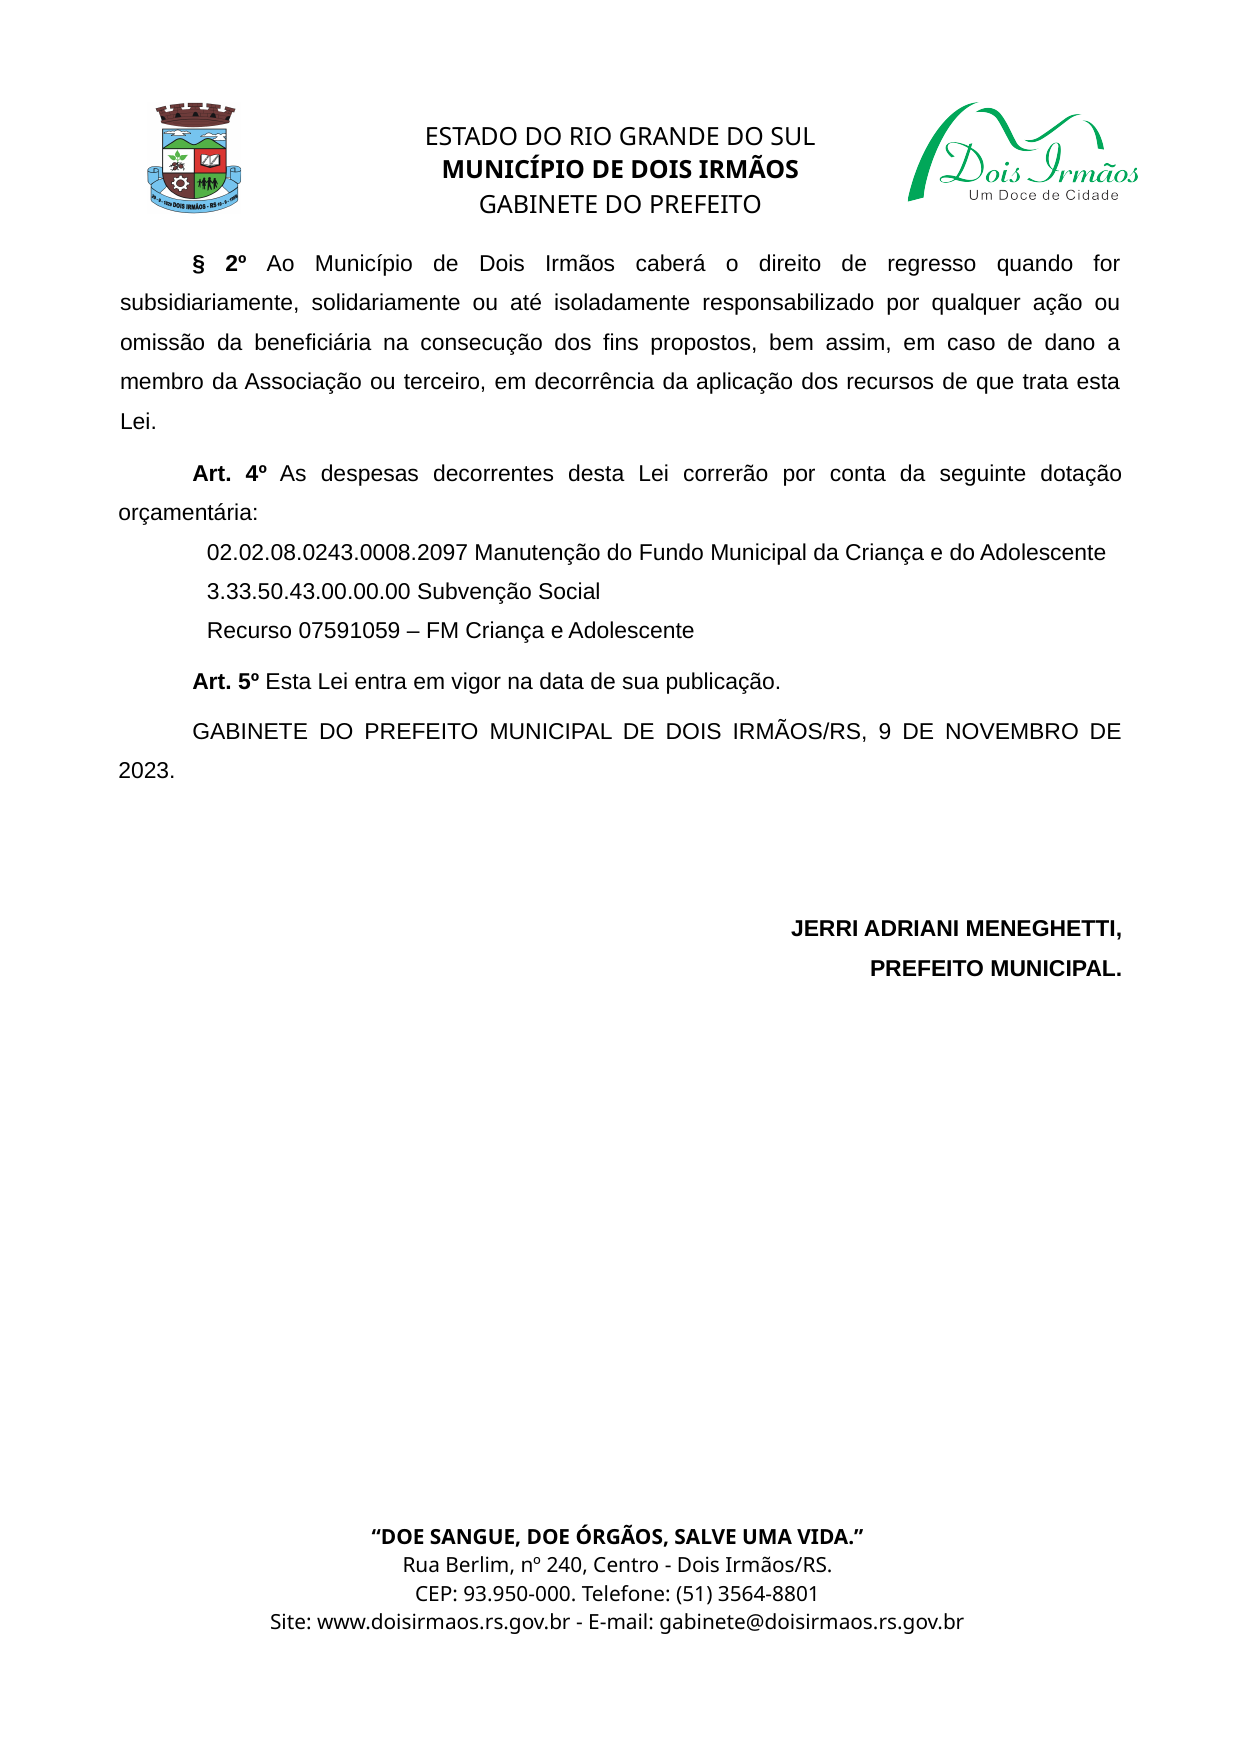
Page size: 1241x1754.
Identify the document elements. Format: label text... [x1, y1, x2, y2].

text 02.02.08.0243.0008.2097 Manutenção do Fundo Municipal da Criança e do Adolescente [207, 538, 1122, 565]
text Art. 4º As despesas decorrentes desta Lei correrão por conta da seguinte dotação orçamentária: [118, 459, 1122, 525]
text § 2º Ao Município de Dois Irmãos caberá o direito de regresso quando for subsidiariamente, solidariamente ou até isoladamente responsabilizado por qualquer ação ou omissão da beneficiária na consecução dos fins propostos, bem assim, em caso de dano a membro da Associação ou terceiro, em decorrência da aplicação dos recursos de que trata esta Lei. [120, 250, 1121, 434]
text PREFEITO MUNICIPAL. [118, 955, 1122, 981]
picture [147, 102, 242, 214]
picture [907, 102, 1138, 202]
text Recurso 07591059 – FM Criança e Adolescente [207, 617, 1122, 644]
text 3.33.50.43.00.00.00 Subvenção Social [207, 578, 1122, 604]
text GABINETE DO PREFEITO MUNICIPAL DE DOIS IRMÃOS/RS, 9 DE NOVEMBRO DE 2023. [118, 718, 1122, 784]
text JERRI ADRIANI MENEGHETTI, [118, 915, 1122, 942]
text Art. 5º Esta Lei entra em vigor na data de sua publicação. [118, 668, 1122, 694]
